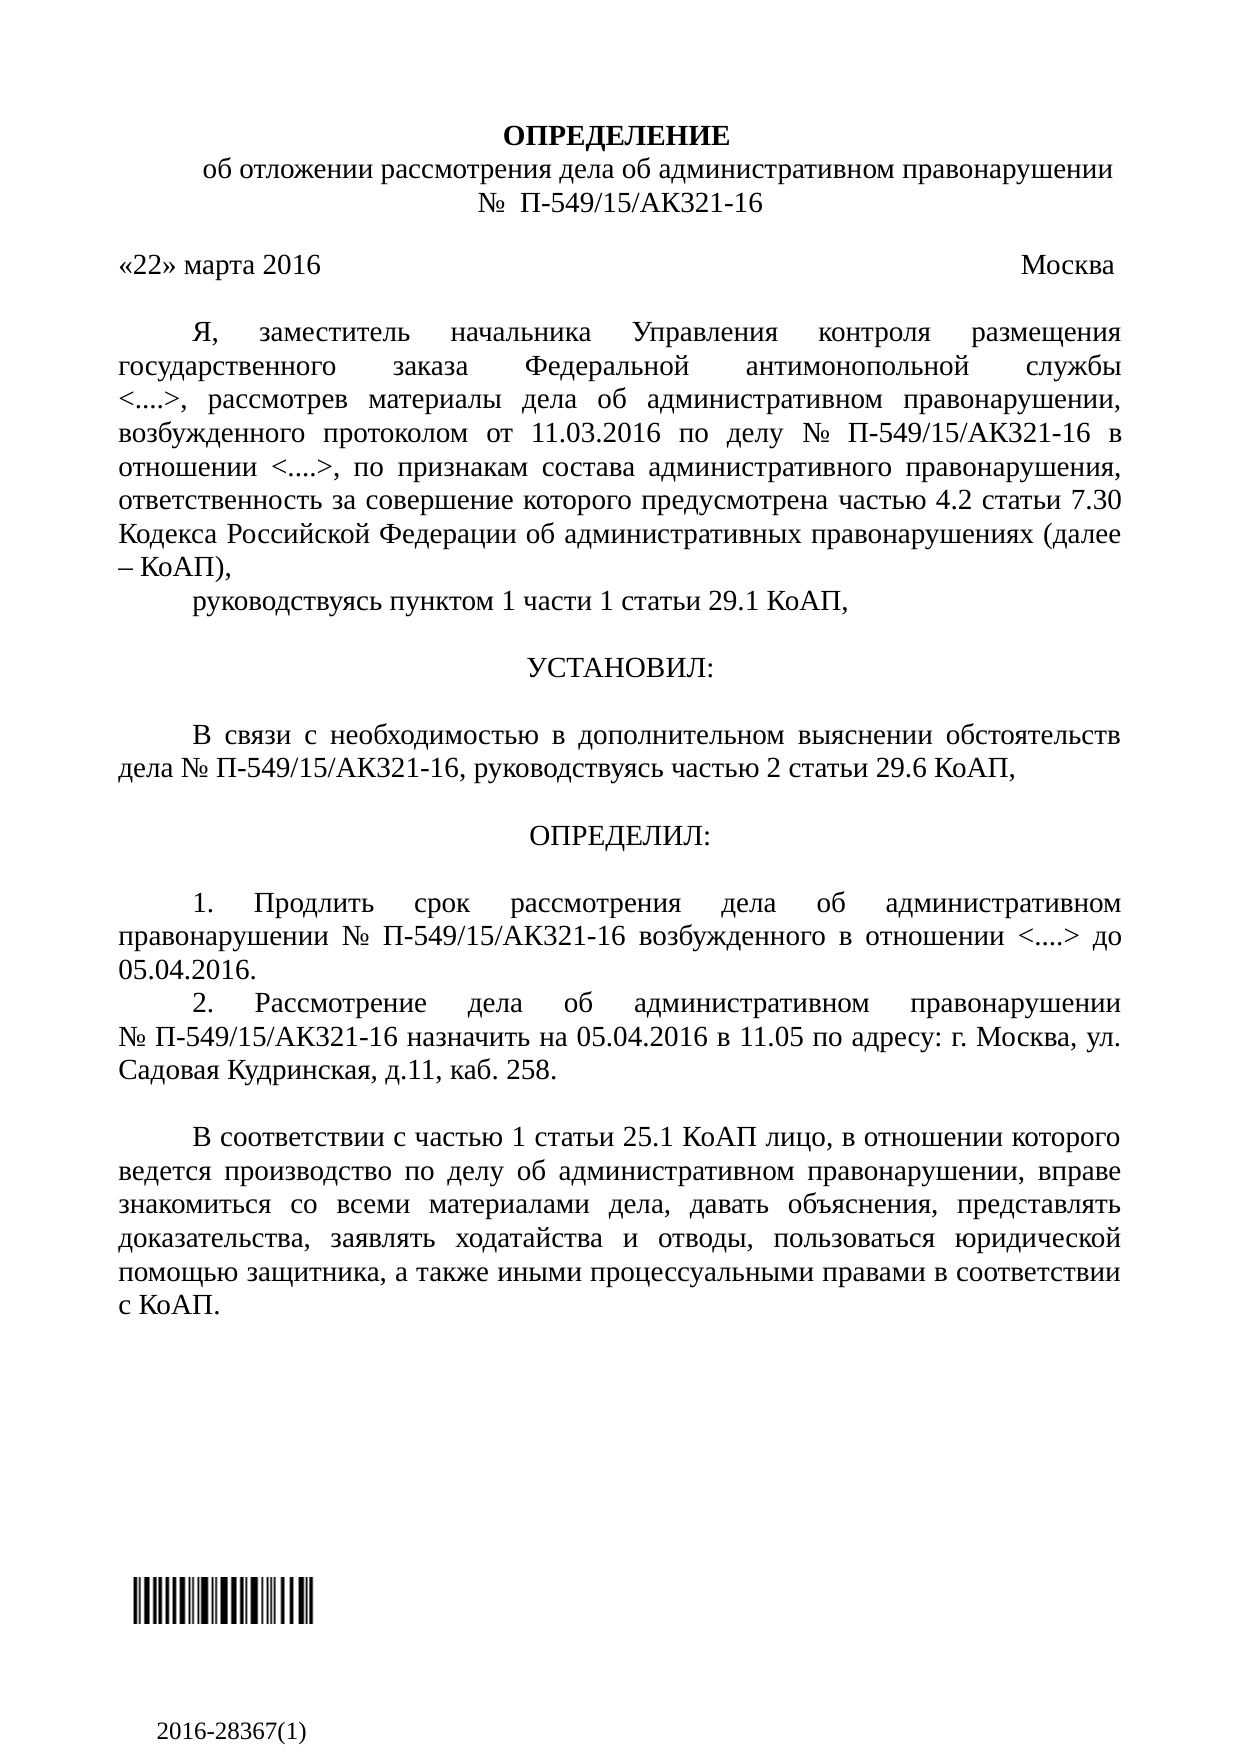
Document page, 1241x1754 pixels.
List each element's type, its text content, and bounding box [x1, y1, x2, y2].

text Я, заместитель начальника Управления контроля размещения государственного заказа Федеральной антимонопольной службы <....>, рассмотрев материалы дела об административном правонарушении, возбужденного протоколом от 11.03.2016 по делу № П-549/15/АК321-16 в отношении <....>, по признакам состава административного правонарушения, ответственность за совершение которого предусмотрена частью 4.2 статьи 7.30 Кодекса Российской Федерации об административных правонарушениях (далее – КоАП), [118, 314, 1122, 583]
text об отложении рассмотрения дела об административном правонарушении № П-549/15/АК321-16 [118, 152, 1122, 219]
text ОПРЕДЕЛЕНИЕ [118, 118, 1122, 152]
text «22» марта 2016 Москва [118, 247, 1122, 281]
text УСТАНОВИЛ: [118, 650, 1122, 683]
text руководствуясь пунктом 1 части 1 статьи 29.1 КоАП, [118, 583, 1122, 616]
text В соответствии с частью 1 статьи 25.1 КоАП лицо, в отношении которого ведется производство по делу об административном правонарушении, вправе знакомиться со всеми материалами дела, давать объяснения, представлять доказательства, заявлять ходатайства и отводы, пользоваться юридической помощью защитника, а также иными процессуальными правами в соответствии с КоАП. [118, 1119, 1122, 1321]
text В связи с необходимостью в дополнительном выяснении обстоятельств дела № П-549/15/АК321-16, руководствуясь частью 2 статьи 29.6 КоАП, [118, 717, 1122, 784]
text 2. Рассмотрение дела об административном правонарушении № П-549/15/АК321-16 назначить на 05.04.2016 в 11.05 по адресу: г. Москва, ул. Садовая Кудринская, д.11, каб. 258. [118, 985, 1122, 1086]
text ОПРЕДЕЛИЛ: [118, 818, 1122, 851]
text 1. Продлить срок рассмотрения дела об административном правонарушении № П-549/15/АК321-16 возбужденного в отношении <....> до 05.04.2016. [118, 885, 1122, 985]
picture [118, 1577, 331, 1624]
